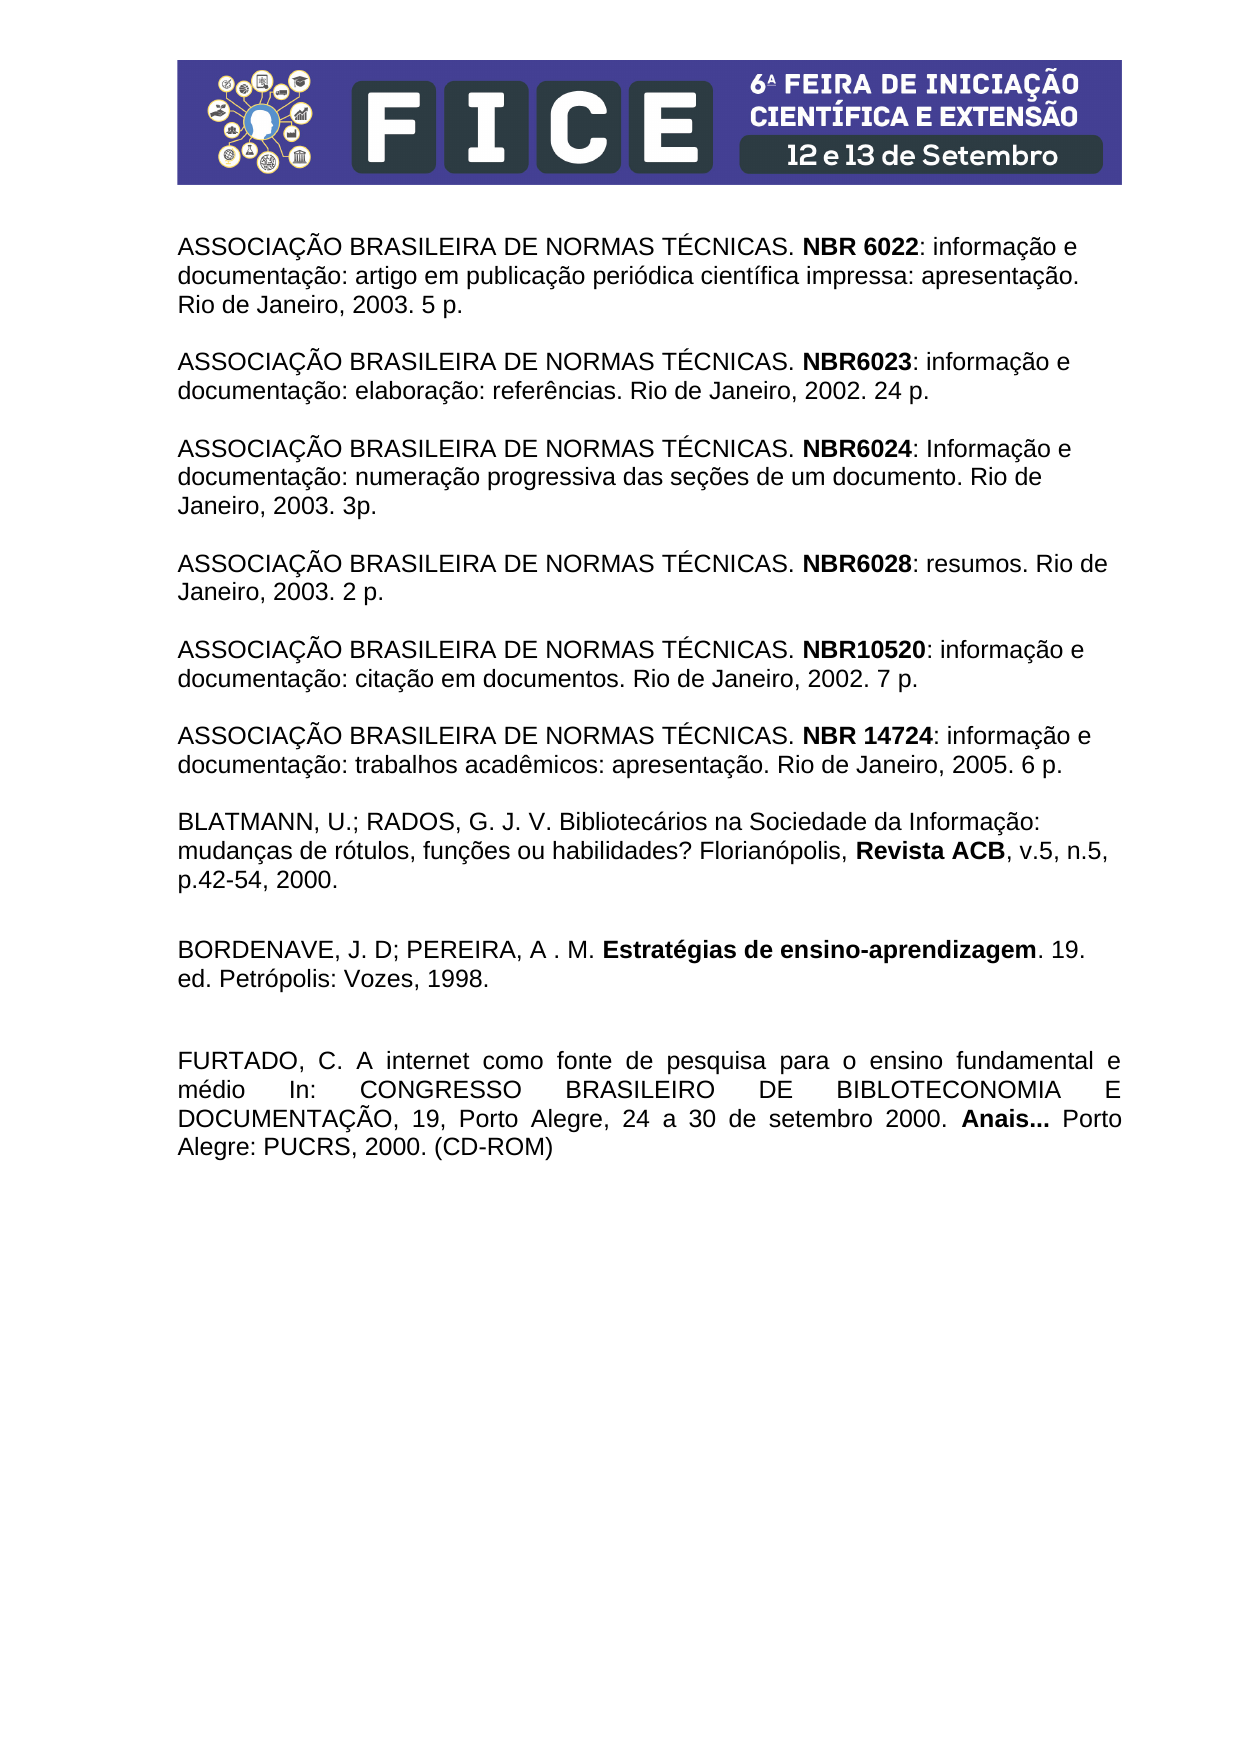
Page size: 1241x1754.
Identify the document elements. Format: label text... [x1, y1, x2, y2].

text BLATMANN, U.; RADOS, G. J. V. Bibliotecários na Sociedade da Informação: mudanças de rótulos, funções ou habilidades? Florianópolis, Revista ACB, v.5, n.5, p.42-54, 2000. [177, 807, 1122, 893]
text ASSOCIAÇÃO BRASILEIRA DE NORMAS TÉCNICAS. NBR6023: informação e documentação: elaboração: referências. Rio de Janeiro, 2002. 24 p. [177, 347, 1122, 405]
text ASSOCIAÇÃO BRASILEIRA DE NORMAS TÉCNICAS. NBR 6022: informação e documentação: artigo em publicação periódica científica impressa: apresentação. Rio de Janeiro, 2003. 5 p. [177, 232, 1122, 318]
text ASSOCIAÇÃO BRASILEIRA DE NORMAS TÉCNICAS. NBR10520: informação e documentação: citação em documentos. Rio de Janeiro, 2002. 7 p. [177, 635, 1122, 692]
text BORDENAVE, J. D; PEREIRA, A . M. Estratégias de ensino-aprendizagem. 19. ed. Petrópolis: Vozes, 1998. [177, 935, 1122, 992]
picture [177, 60, 1122, 185]
text FURTADO, C. A internet como fonte de pesquisa para o ensino fundamental e médio In: CONGRESSO BRASILEIRO DE BIBLOTECONOMIA E DOCUMENTAÇÃO, 19, Porto Alegre, 24 a 30 de setembro 2000. Anais... Porto Alegre: PUCRS, 2000. (CD-ROM) [177, 1046, 1122, 1161]
text ASSOCIAÇÃO BRASILEIRA DE NORMAS TÉCNICAS. NBR 14724: informação e documentação: trabalhos acadêmicos: apresentação. Rio de Janeiro, 2005. 6 p. [177, 721, 1122, 778]
text ASSOCIAÇÃO BRASILEIRA DE NORMAS TÉCNICAS. NBR6028: resumos. Rio de Janeiro, 2003. 2 p. [177, 548, 1122, 606]
text ASSOCIAÇÃO BRASILEIRA DE NORMAS TÉCNICAS. NBR6024: Informação e documentação: numeração progressiva das seções de um documento. Rio de Janeiro, 2003. 3p. [177, 433, 1122, 520]
